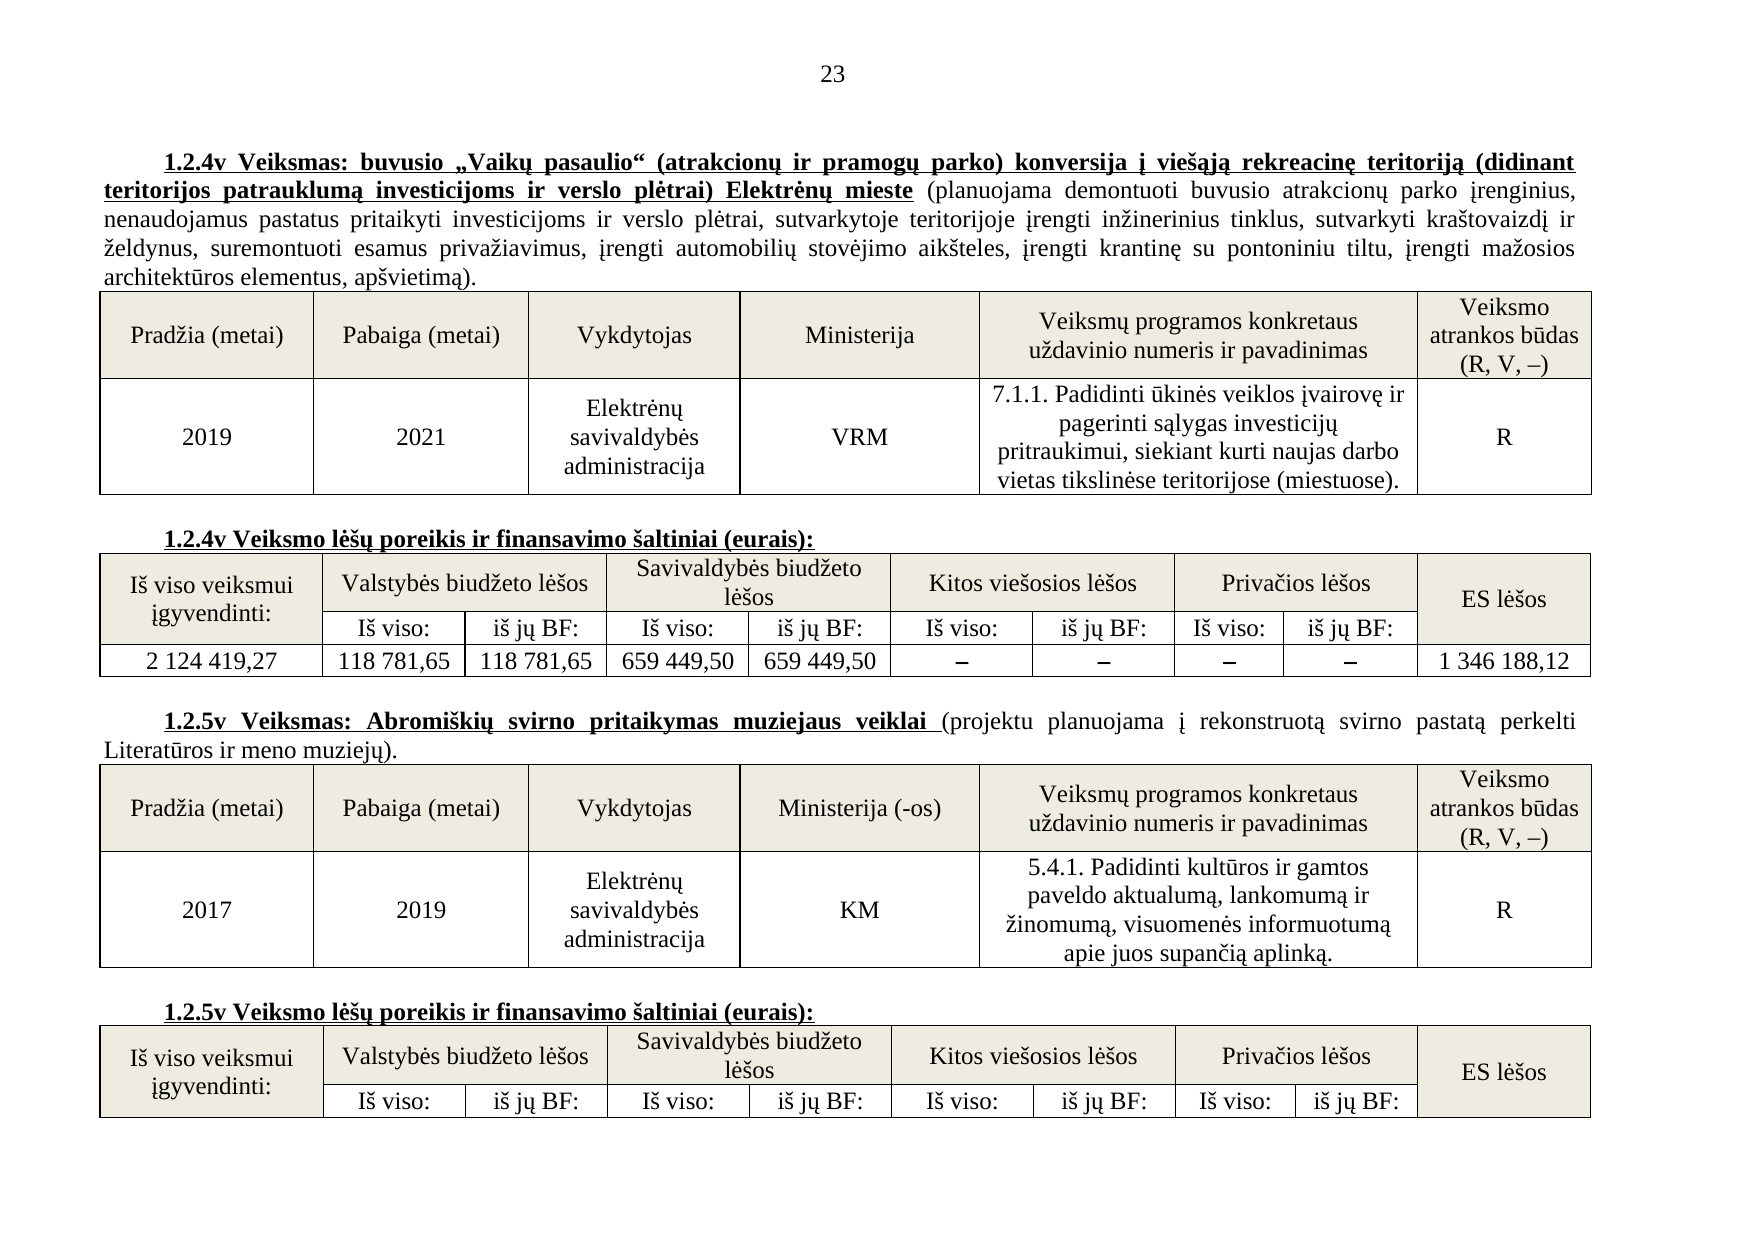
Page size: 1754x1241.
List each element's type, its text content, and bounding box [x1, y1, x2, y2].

table_header Vykdytojas [529, 292, 739, 378]
table_header Pabaiga (metai) [314, 765, 528, 851]
table_cell Elektrėnų savivaldybės administracija [529, 379, 739, 494]
table_cell – [891, 645, 1032, 676]
table_cell iš jų BF: [1034, 1085, 1175, 1117]
table_header Veiksmo atrankos būdas (R, V, –) [1418, 765, 1591, 851]
table_cell VRM [741, 379, 979, 494]
table_header Privačios lėšos [1176, 1026, 1417, 1084]
table_cell Iš viso: [607, 612, 748, 644]
table_cell iš jų BF: [1284, 612, 1417, 644]
table_cell Iš viso: [324, 1085, 465, 1117]
table_header Iš viso veiksmui įgyvendinti: [101, 1026, 323, 1117]
text 1.2.5v Veiksmo lėšų poreikis ir finansavimo šaltiniai (eurais): [89, 997, 1577, 1025]
table_cell 2021 [314, 379, 528, 494]
table_cell 659 449,50 [749, 645, 890, 676]
table_header Valstybės biudžeto lėšos [323, 554, 606, 611]
table_header Privačios lėšos [1175, 554, 1417, 611]
text 1.2.4v Veiksmas: buvusio „Vaikų pasaulio“ (atrakcionų ir pramogų parko) konversija į viešąją rekreacinę teritoriją (didinant teritorijos patrauklumą investicijoms ir verslo plėtrai) Elektrėnų mieste (planuojama demontuoti buvusio atrakcionų parko įrenginius, nenaudojamus pastatus pritaikyti investicijoms ir verslo plėtrai, sutvarkytoje teritorijoje įrengti inžinerinius tinklus, sutvarkyti kraštovaizdį ir želdynus, suremontuoti esamus privažiavimus, įrengti automobilių stovėjimo aikšteles, įrengti krantinę su pontoniniu tiltu, įrengti mažosios architektūros elementus, apšvietimą). [103, 147, 1577, 291]
table_header Savivaldybės biudžeto lėšos [608, 1026, 891, 1084]
table_cell – [1175, 645, 1283, 676]
table_header Iš viso veiksmui įgyvendinti: [101, 554, 322, 644]
table_cell – [1033, 645, 1174, 676]
text 1.2.4v Veiksmo lėšų poreikis ir finansavimo šaltiniai (eurais): [89, 524, 1577, 552]
table_cell R [1418, 379, 1591, 494]
table_cell iš jų BF: [466, 1085, 607, 1117]
table_cell Iš viso: [608, 1085, 749, 1117]
table_cell iš jų BF: [749, 612, 890, 644]
table_cell Iš viso: [1175, 612, 1283, 644]
table_cell 118 781,65 [466, 645, 606, 676]
table_header Pradžia (metai) [101, 765, 313, 851]
table_header Savivaldybės biudžeto lėšos [607, 554, 890, 611]
table_header Valstybės biudžeto lėšos [324, 1026, 607, 1084]
table_cell – [1284, 645, 1417, 676]
table_cell Iš viso: [323, 612, 464, 644]
table_cell Elektrėnų savivaldybės administracija [529, 852, 739, 967]
table_cell 2019 [314, 852, 528, 967]
table_cell Iš viso: [892, 1085, 1033, 1117]
table_cell iš jų BF: [1296, 1085, 1417, 1117]
table_cell 2 124 419,27 [101, 645, 322, 676]
table_cell 2017 [101, 852, 313, 967]
table_cell 118 781,65 [323, 645, 464, 676]
table_cell iš jų BF: [466, 612, 606, 644]
table_cell iš jų BF: [750, 1085, 891, 1117]
table_cell iš jų BF: [1033, 612, 1174, 644]
table_header Ministerija [741, 292, 979, 378]
table_cell Iš viso: [1176, 1085, 1295, 1117]
table_header Pradžia (metai) [101, 292, 313, 378]
table_cell 7.1.1. Padidinti ūkinės veiklos įvairovę ir pagerinti sąlygas investicijų pritraukimui, siekiant kurti naujas darbo vietas tikslinėse teritorijose (miestuose). [980, 379, 1417, 494]
table_cell 1 346 188,12 [1418, 645, 1590, 676]
table_cell Iš viso: [891, 612, 1032, 644]
table_cell 2019 [101, 379, 313, 494]
table_cell 659 449,50 [607, 645, 748, 676]
table_cell 5.4.1. Padidinti kultūros ir gamtos paveldo aktualumą, lankomumą ir žinomumą, visuomenės informuotumą apie juos supančią aplinką. [980, 852, 1417, 967]
table_header Vykdytojas [529, 765, 739, 851]
table_header Kitos viešosios lėšos [892, 1026, 1175, 1084]
table_header Veiksmo atrankos būdas (R, V, –) [1418, 292, 1591, 378]
table_header Pabaiga (metai) [314, 292, 528, 378]
table_header Veiksmų programos konkretaus uždavinio numeris ir pavadinimas [980, 765, 1417, 851]
table_header ES lėšos [1418, 1026, 1590, 1117]
text 1.2.5v Veiksmas: Abromiškių svirno pritaikymas muziejaus veiklai (projektu planuojama į rekonstruotą svirno pastatą perkelti Literatūros ir meno muziejų). [103, 706, 1577, 763]
table_header Veiksmų programos konkretaus uždavinio numeris ir pavadinimas [980, 292, 1417, 378]
table_header Kitos viešosios lėšos [891, 554, 1174, 611]
table_cell KM [741, 852, 979, 967]
table_cell R [1418, 852, 1591, 967]
table_header ES lėšos [1418, 554, 1590, 644]
table_header Ministerija (-os) [741, 765, 979, 851]
